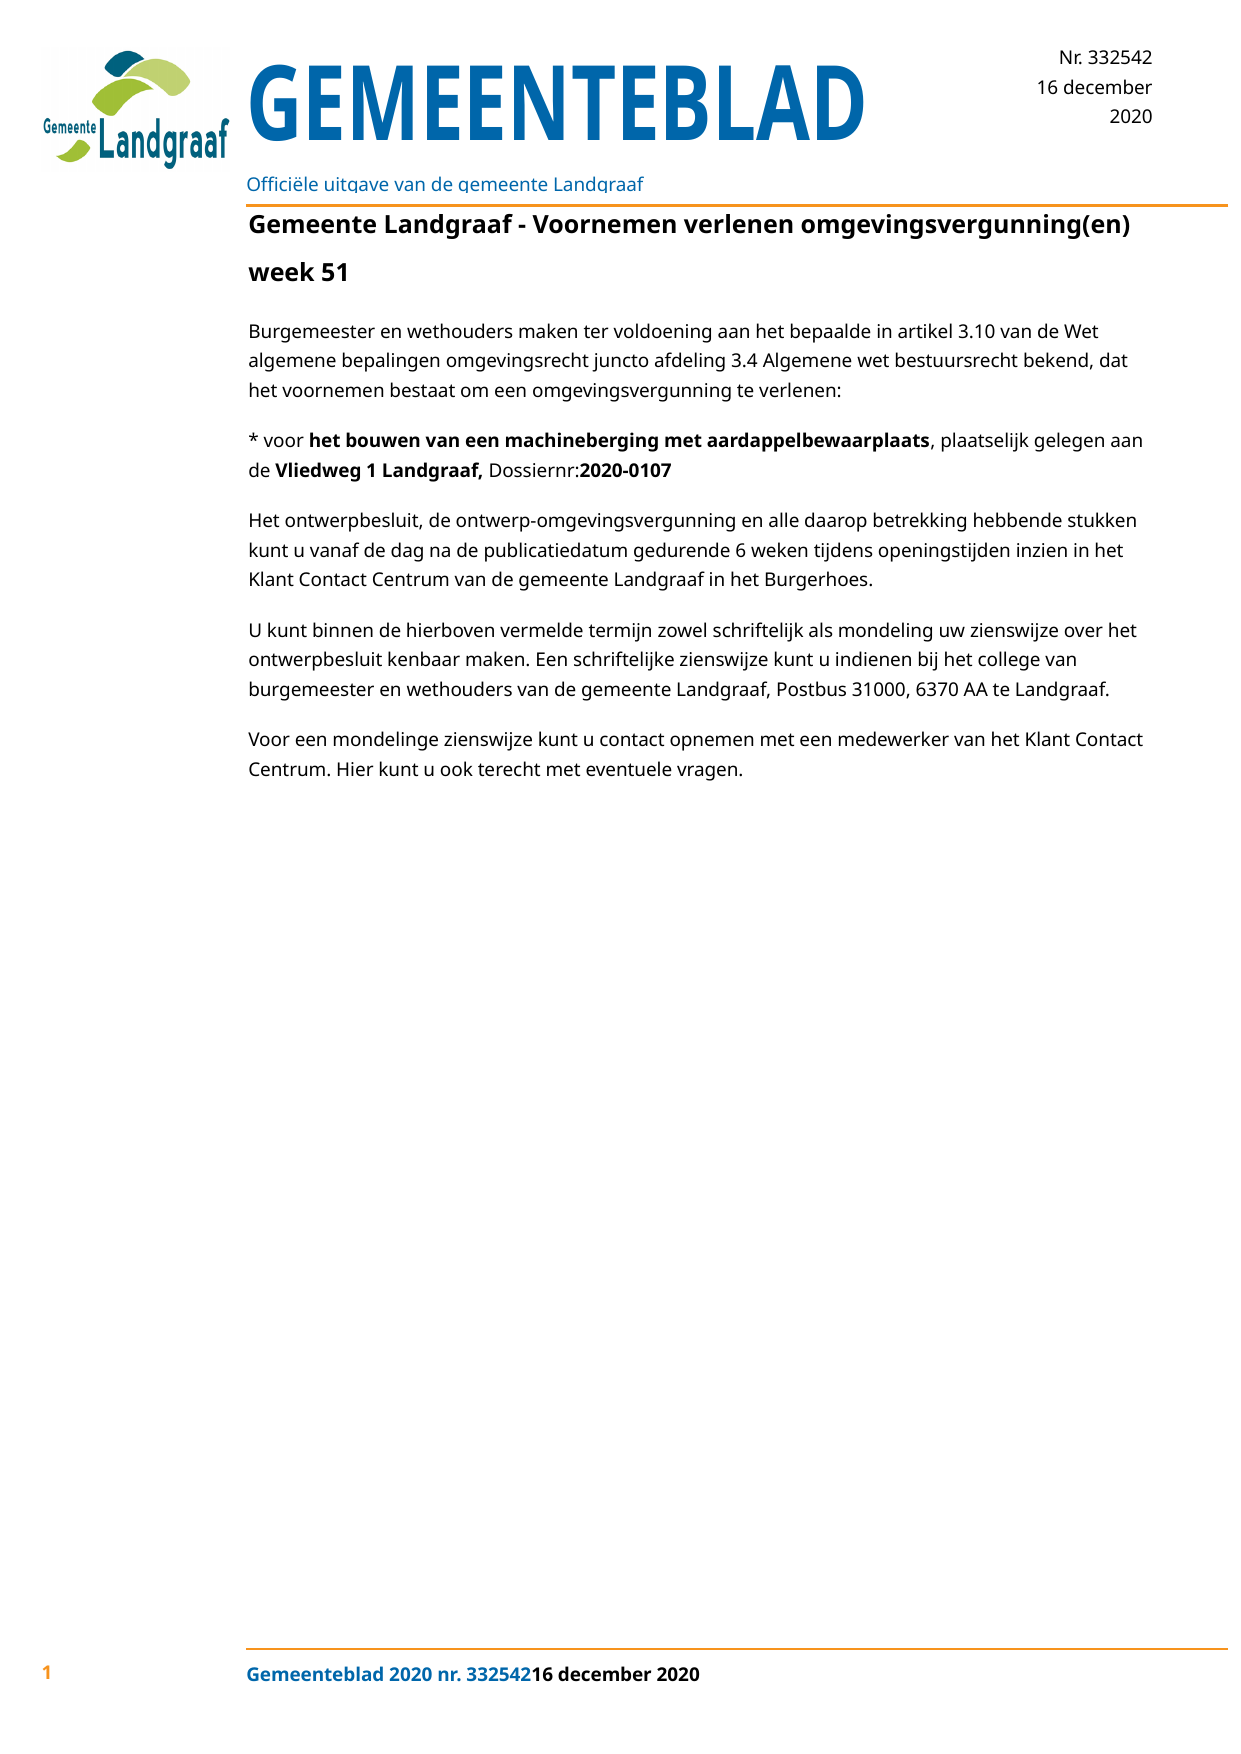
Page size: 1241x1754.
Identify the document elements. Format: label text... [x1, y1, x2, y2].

text Voor een mondelinge zienswijze kunt u contact opnemen met een medewerker van het Klant Contact Centrum. Hier kunt u ook terecht met eventuele vragen. [248, 727, 1152, 782]
text Burgemeester en wethouders maken ter voldoening aan het bepaalde in artikel 3.10 van de Wet algemene bepalingen omgevingsrecht juncto afdeling 3.4 Algemene wet bestuursrecht bekend, dat het voornemen bestaat om een omgevingsvergunning te verlenen: [248, 318, 1152, 403]
text * voor het bouwen van een machineberging met aardappelbewaarplaats, plaatselijk gelegen aan de Vliedweg 1 Landgraaf, Dossiernr:2020-0107 [248, 427, 1152, 483]
text Het ontwerpbesluit, de ontwerp-omgevingsvergunning en alle daarop betrekking hebbende stukken kunt u vanaf de dag na de publicatiedatum gedurende 6 weken tijdens openingstijden inzien in het Klant Contact Centrum van de gemeente Landgraaf in het Burgerhoes. [248, 507, 1152, 592]
picture [41, 47, 231, 172]
text Gemeente Landgraaf - Voornemen verlenen omgevingsvergunning(en) week 51 [248, 207, 1152, 288]
text U kunt binnen de hierboven vermelde termijn zowel schriftelijk als mondeling uw zienswijze over het ontwerpbesluit kenbaar maken. Een schriftelijke zienswijze kunt u indienen bij het college van burgemeester en wethouders van de gemeente Landgraaf, Postbus 31000, 6370 AA te Landgraaf. [248, 617, 1152, 702]
